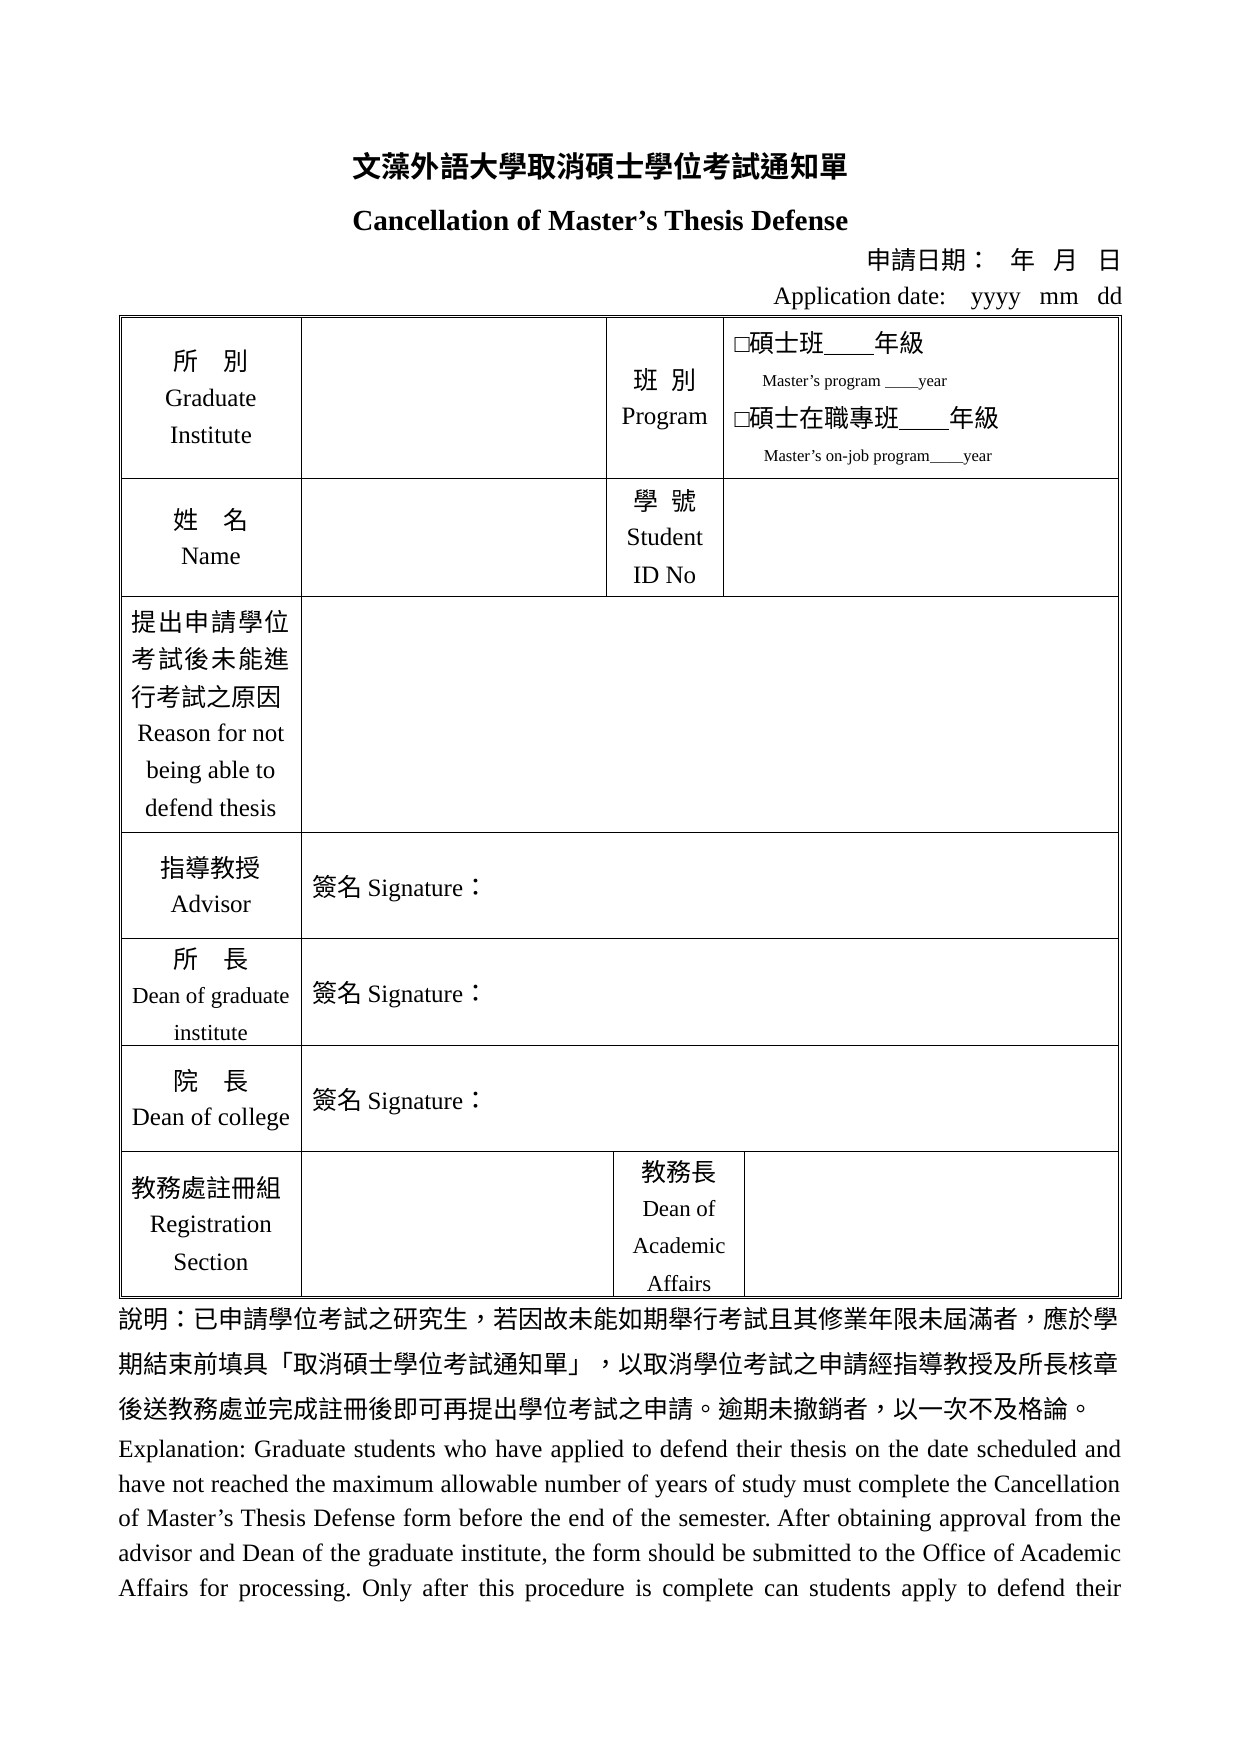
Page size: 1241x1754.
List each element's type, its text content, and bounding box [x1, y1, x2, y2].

table_cell 簽名Signature： [302, 939, 1118, 1044]
table_cell [745, 1152, 1118, 1296]
text 文藻外語大學取消碩士學位考試通知單 [62, 127, 1138, 202]
table_cell 姓 名 Name [122, 479, 301, 596]
text Cancellation of Master’s Thesis Defense [62, 202, 1138, 239]
table_cell 簽名Signature： [302, 833, 1118, 938]
table_header [302, 318, 606, 477]
text 申請日期： 年 月 日 [168, 239, 1122, 277]
table_cell 提出申請學位考試後未能進行考試之原因 Reason for not being able to defend thesis [122, 597, 301, 832]
table_cell 教務長Dean of Academic Affairs [614, 1152, 744, 1296]
table_header 班 別 Program [607, 318, 723, 477]
table_cell [302, 597, 1118, 832]
table_cell 指導教授 Advisor [122, 833, 301, 938]
text 說明：已申請學位考試之研究生，若因故未能如期舉行考試且其修業年限未屆滿者，應於學期結束前填具「取消碩士學位考試通知單」，以取消學位考試之申請經指導教授及所長核章後送教務處並完成註冊後即可再提出學位考試之申請。逾期未撤銷者，以一次不及格論。 [118, 1299, 1122, 1426]
table_cell [724, 479, 1118, 596]
table_cell 簽名Signature： [302, 1046, 1118, 1151]
text Explanation: Graduate students who have applied to defend their thesis on the date scheduled and have not reached the maximum allowable number of years of study must complete the Cancellation of Master’s Thesis Defense form before the end of the semester. After obtaining approval from the advisor and Dean of the graduate institute, the form should be submitted to the Office of Academic Affairs for processing. Only after this procedure is complete can students apply to defend their [118, 1435, 1122, 1601]
text Application date: yyyy mm dd [168, 277, 1122, 314]
table_cell 學 號 Student ID No [607, 479, 723, 596]
table_cell [302, 1152, 613, 1296]
table_cell [302, 479, 606, 596]
table_header 所 別 Graduate Institute [122, 318, 301, 477]
table_cell 教務處註冊組 Registration Section [122, 1152, 301, 1296]
table_cell 所 長 Dean of graduate institute [122, 939, 301, 1044]
table_header □碩士班＿＿年級 Master’s program ＿＿year □碩士在職專班＿＿年級 Master’s on-job program＿＿year [724, 318, 1118, 477]
table_cell 院 長 Dean of college [122, 1046, 301, 1151]
